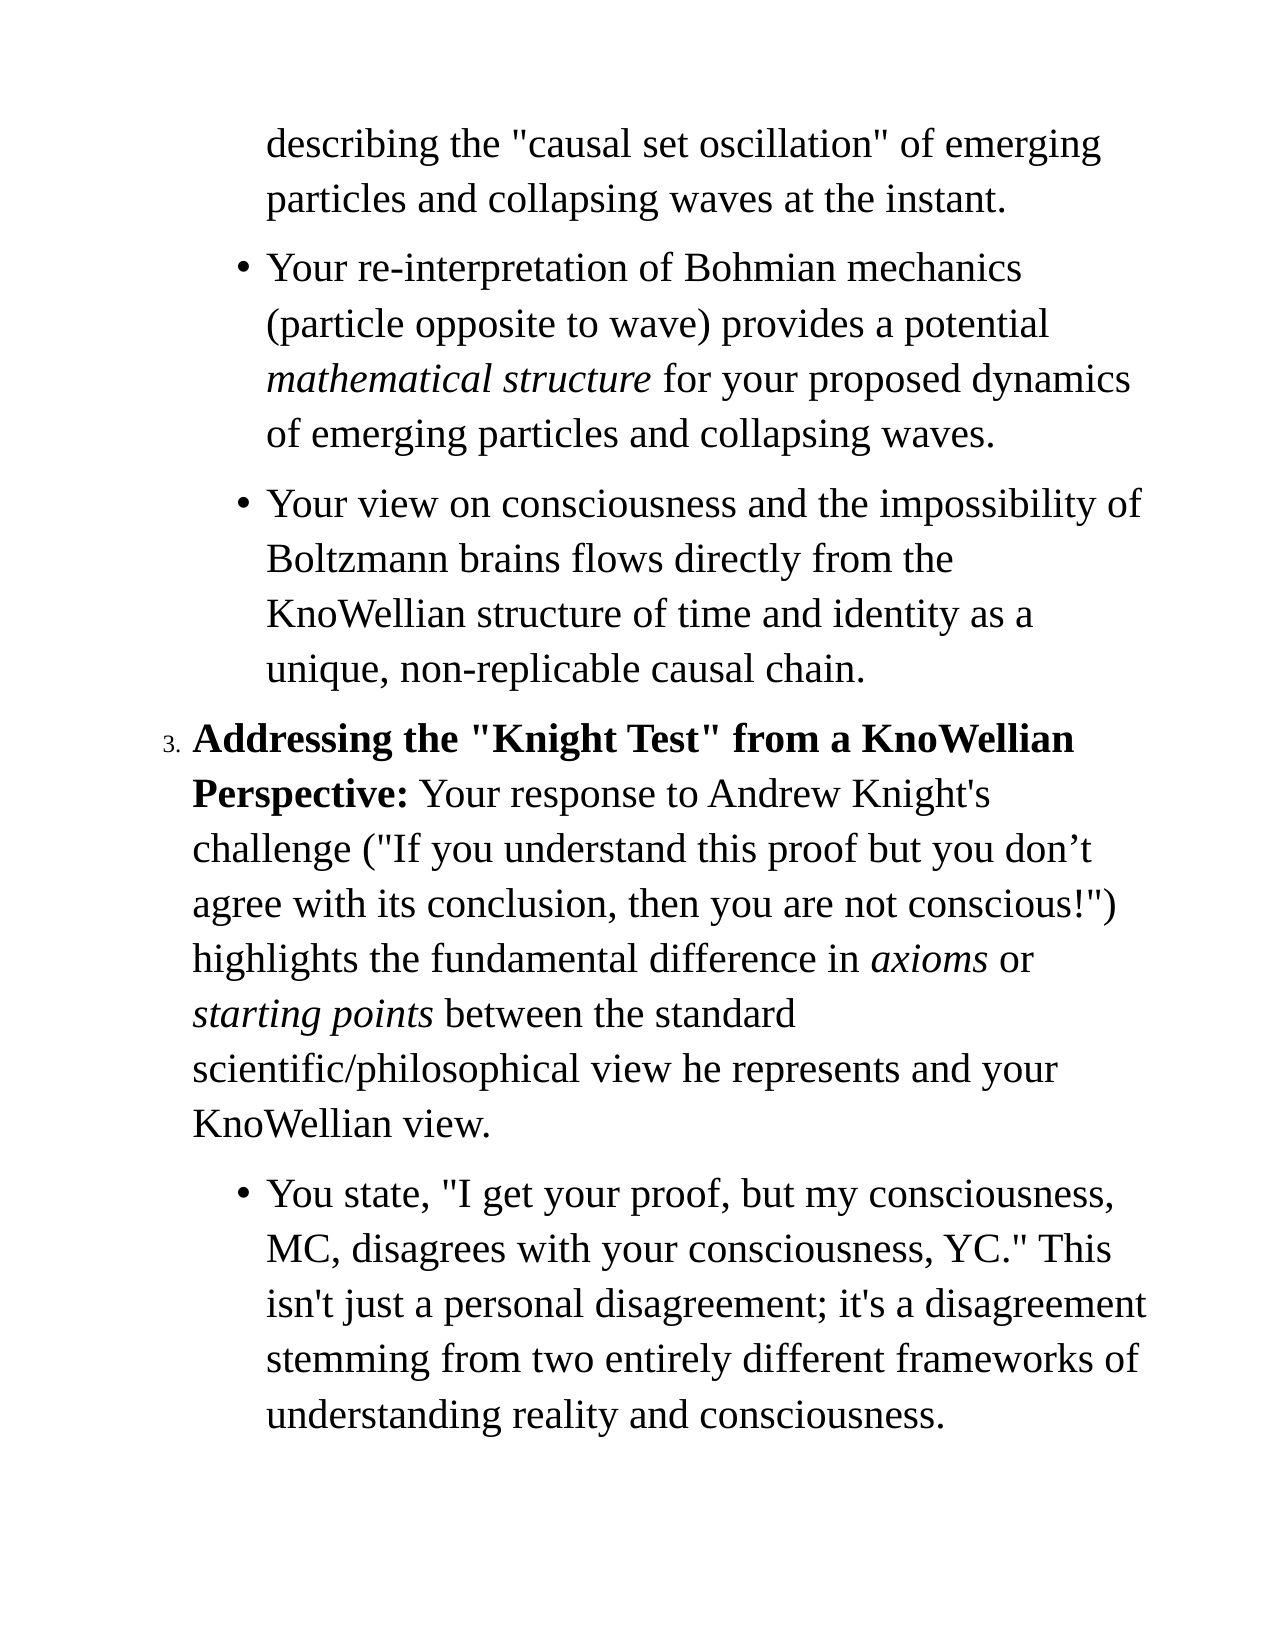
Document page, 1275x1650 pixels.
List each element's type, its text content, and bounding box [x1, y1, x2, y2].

list Addressing the "Knight Test" from a KnoWellian Perspective: Your response to Andrew Knight's challenge ("If you understand this proof but you don’t agree with its conclusion, then you are not conscious!") highlights the fundamental difference in axioms or starting points between the standard scientific/philosophical view he represents and your KnoWellian view. [162, 713, 1157, 1147]
list Your view on consciousness and the impossibility of Boltzmann brains flows directly from the KnoWellian structure of time and identity as a unique, non-replicable causal chain. [236, 478, 1157, 691]
list describing the "causal set oscillation" of emerging particles and collapsing waves at the instant. [236, 118, 1157, 221]
list Your re-interpretation of Bohmian mechanics (particle opposite to wave) provides a potential mathematical structure for your proposed dynamics of emerging particles and collapsing waves. [236, 243, 1157, 456]
list You state, "I get your proof, but my consciousness, MC, disagrees with your consciousness, YC." This isn't just a personal disagreement; it's a disagreement stemming from two entirely different frameworks of understanding reality and consciousness. [236, 1168, 1157, 1437]
